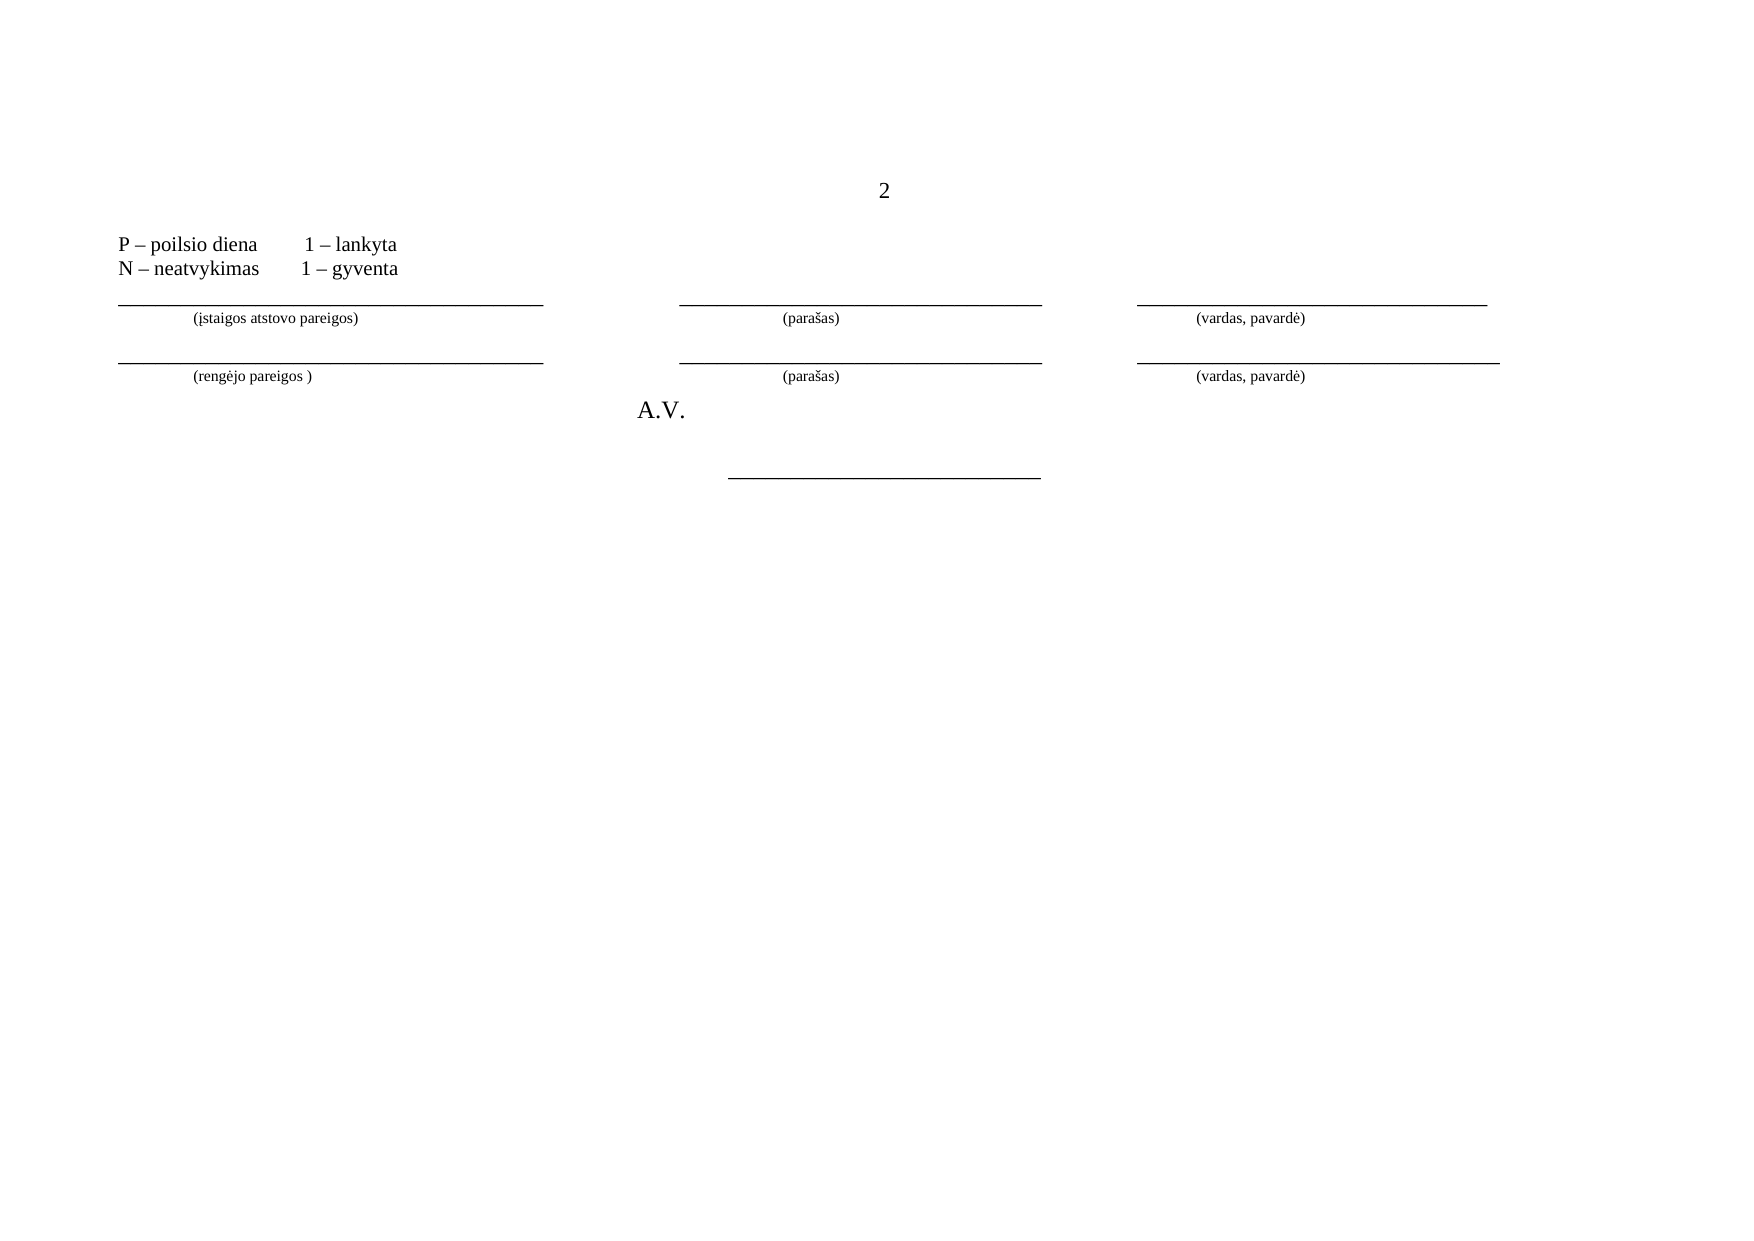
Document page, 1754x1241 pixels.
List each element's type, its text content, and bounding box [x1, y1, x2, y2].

text (rengėjo pareigos ) (parašas) (vardas, pavardė) [118, 367, 1651, 395]
text A.V. [637, 395, 1651, 424]
text (įstaigos atstovo pareigos) (parašas) (vardas, pavardė) [118, 309, 1651, 338]
text _________________________ [118, 453, 1651, 482]
text P – poilsio diena 1 – lankyta [118, 232, 1651, 256]
text __________________________________ _____________________________ ____________________________ [118, 280, 1651, 309]
text __________________________________ _____________________________ _____________________________ [118, 338, 1651, 367]
text N – neatvykimas 1 – gyventa [118, 256, 1651, 280]
